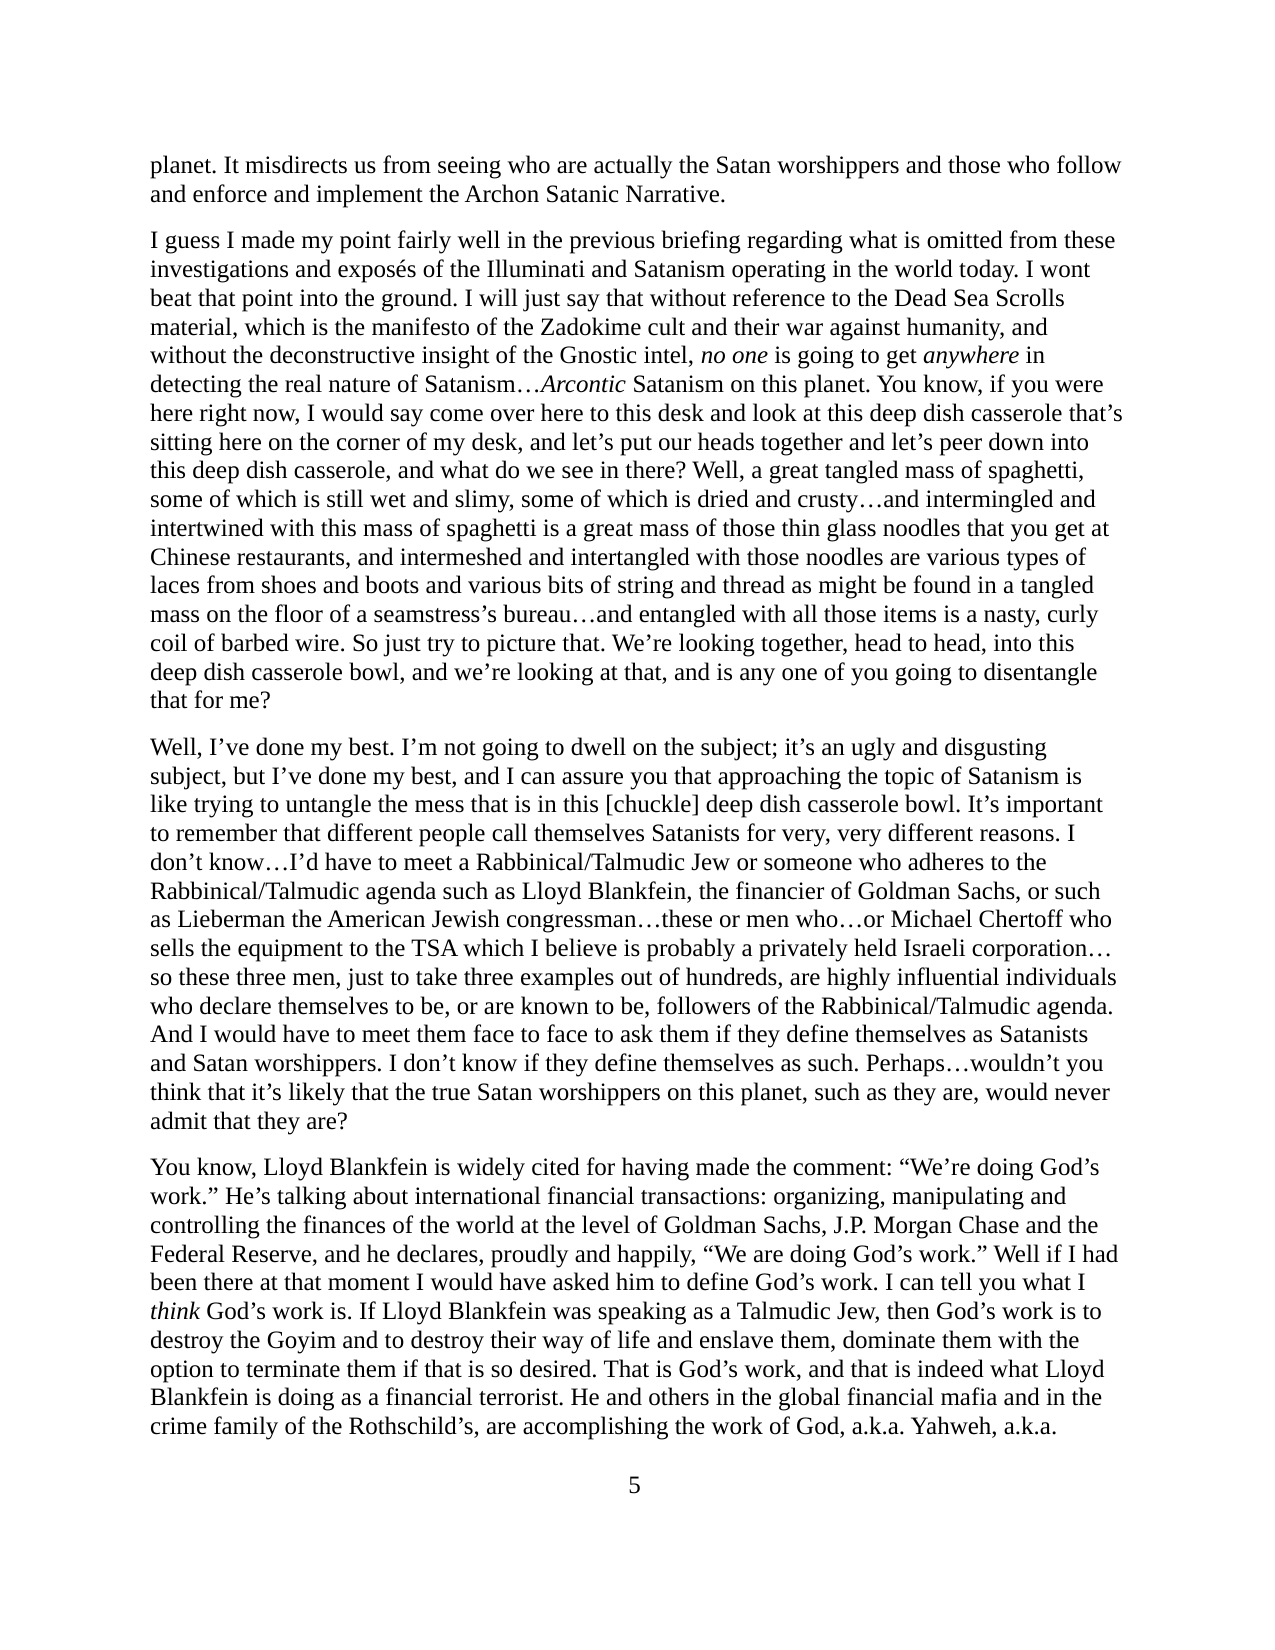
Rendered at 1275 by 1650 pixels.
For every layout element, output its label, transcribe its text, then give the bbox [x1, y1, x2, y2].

text planet. It misdirects us from seeing who are actually the Satan worshippers and those who follow and enforce and implement the Archon Satanic Narrative. [150, 150, 1125, 207]
text You know, Lloyd Blankfein is widely cited for having made the comment: “We’re doing God’s work.” He’s talking about international financial transactions: organizing, manipulating and controlling the finances of the world at the level of Goldman Sachs, J.P. Morgan Chase and the Federal Reserve, and he declares, proudly and happily, “We are doing God’s work.” Well if I had been there at that moment I would have asked him to define God’s work. I can tell you what I think God’s work is. If Lloyd Blankfein was speaking as a Talmudic Jew, then God’s work is to destroy the Goyim and to destroy their way of life and enslave them, dominate them with the option to terminate them if that is so desired. That is God’s work, and that is indeed what Lloyd Blankfein is doing as a financial terrorist. He and others in the global financial mafia and in the crime family of the Rothschild’s, are accomplishing the work of God, a.k.a. Yahweh, a.k.a. [150, 1152, 1125, 1440]
text I guess I made my point fairly well in the previous briefing regarding what is omitted from these investigations and exposés of the Illuminati and Satanism operating in the world today. I wont beat that point into the ground. I will just say that without reference to the Dead Sea Scrolls material, which is the manifesto of the Zadokime cult and their war against humanity, and without the deconstructive insight of the Gnostic intel, no one is going to get anywhere in detecting the real nature of Satanism…Arcontic Satanism on this planet. You know, if you were here right now, I would say come over here to this desk and look at this deep dish casserole that’s sitting here on the corner of my desk, and let’s put our heads together and let’s peer down into this deep dish casserole, and what do we see in there? Well, a great tangled mass of spaghetti, some of which is still wet and slimy, some of which is dried and crusty…and intermingled and intertwined with this mass of spaghetti is a great mass of those thin glass noodles that you get at Chinese restaurants, and intermeshed and intertangled with those noodles are various types of laces from shoes and boots and various bits of string and thread as might be found in a tangled mass on the floor of a seamstress’s bureau…and entangled with all those items is a nasty, curly coil of barbed wire. So just try to picture that. We’re looking together, head to head, into this deep dish casserole bowl, and we’re looking at that, and is any one of you going to disentangle that for me? [150, 225, 1125, 714]
text Well, I’ve done my best. I’m not going to dwell on the subject; it’s an ugly and disgusting subject, but I’ve done my best, and I can assure you that approaching the topic of Satanism is like trying to untangle the mess that is in this [chuckle] deep dish casserole bowl. It’s important to remember that different people call themselves Satanists for very, very different reasons. I don’t know…I’d have to meet a Rabbinical/Talmudic Jew or someone who adheres to the Rabbinical/Talmudic agenda such as Lloyd Blankfein, the financier of Goldman Sachs, or such as Lieberman the American Jewish congressman…these or men who…or Michael Chertoff who sells the equipment to the TSA which I believe is probably a privately held Israeli corporation…so these three men, just to take three examples out of hundreds, are highly influential individuals who declare themselves to be, or are known to be, followers of the Rabbinical/Talmudic agenda. And I would have to meet them face to face to ask them if they define themselves as Satanists and Satan worshippers. I don’t know if they define themselves as such. Perhaps…wouldn’t you think that it’s likely that the true Satan worshippers on this planet, such as they are, would never admit that they are? [150, 732, 1125, 1134]
